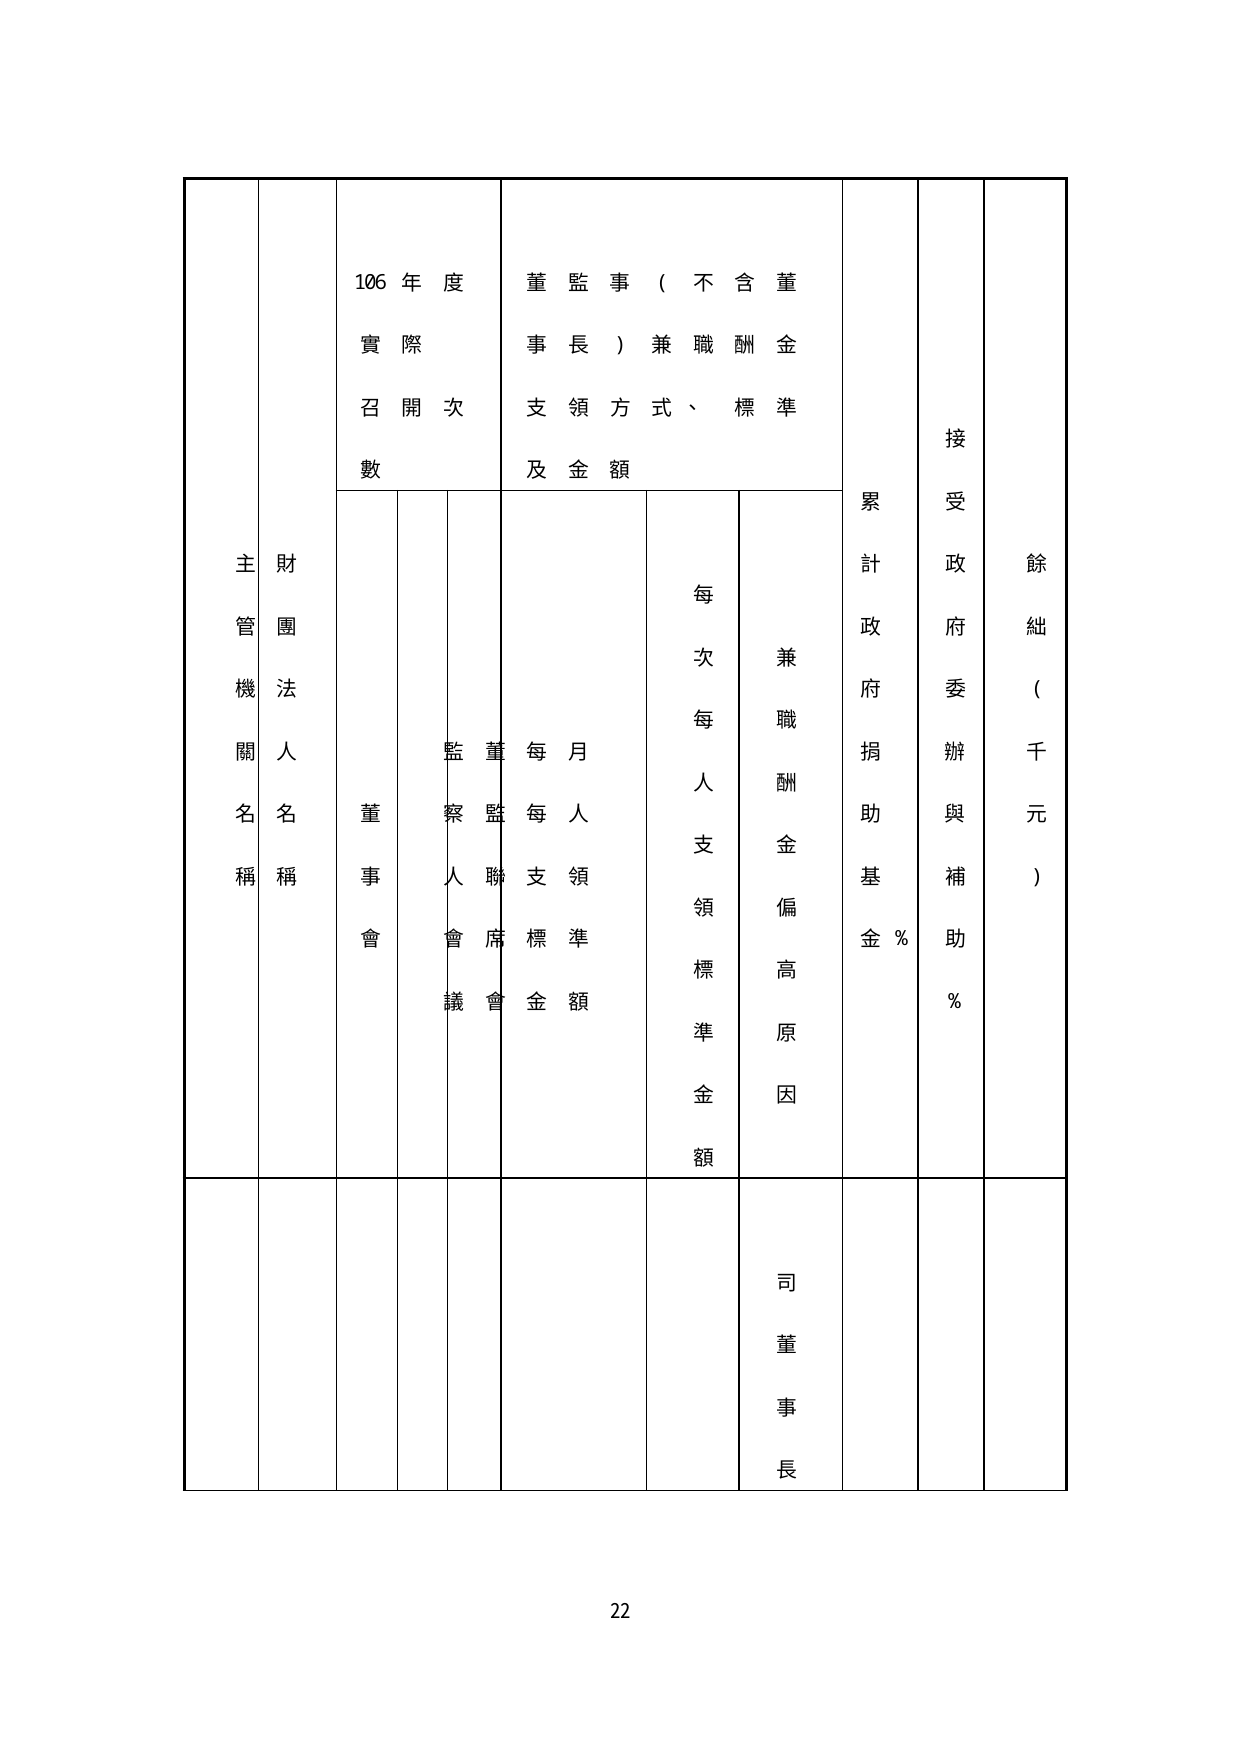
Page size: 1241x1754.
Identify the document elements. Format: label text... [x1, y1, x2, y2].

table_header 累計政府捐助基金% [843, 180, 917, 1177]
table_header 餘絀(千元) [985, 180, 1065, 1177]
table_cell 監察人會議 [398, 491, 447, 1177]
table_header 接受政府委辦與補助% [919, 180, 983, 1177]
table_header 106年度實際 召開次數 [337, 180, 500, 490]
table_cell [502, 1179, 646, 1490]
table_cell [919, 1179, 983, 1490]
table_cell [448, 1179, 500, 1490]
table_cell [337, 1179, 397, 1490]
table_cell [647, 1179, 738, 1490]
table_cell [398, 1179, 447, 1490]
table_cell 董監聯席會 [448, 491, 500, 1177]
table_cell 每月每人支領標準金額 [502, 491, 646, 1177]
table_cell [985, 1179, 1065, 1490]
table_cell 兼職酬金偏高原因 [740, 491, 842, 1177]
table_cell [186, 1179, 258, 1490]
table_cell 董事會 [337, 491, 397, 1177]
table_cell [843, 1179, 917, 1490]
table_cell 每次每人支領標準金額 [647, 491, 738, 1177]
table_cell 司董事長 [740, 1179, 842, 1490]
table_header 財團法人名稱 [259, 180, 336, 1177]
table_header 主管機關名稱 [186, 180, 258, 1177]
table_header 董監事(不含董事長)兼職酬金支領方式、標準及金額 [502, 180, 842, 490]
table_cell [259, 1179, 336, 1490]
